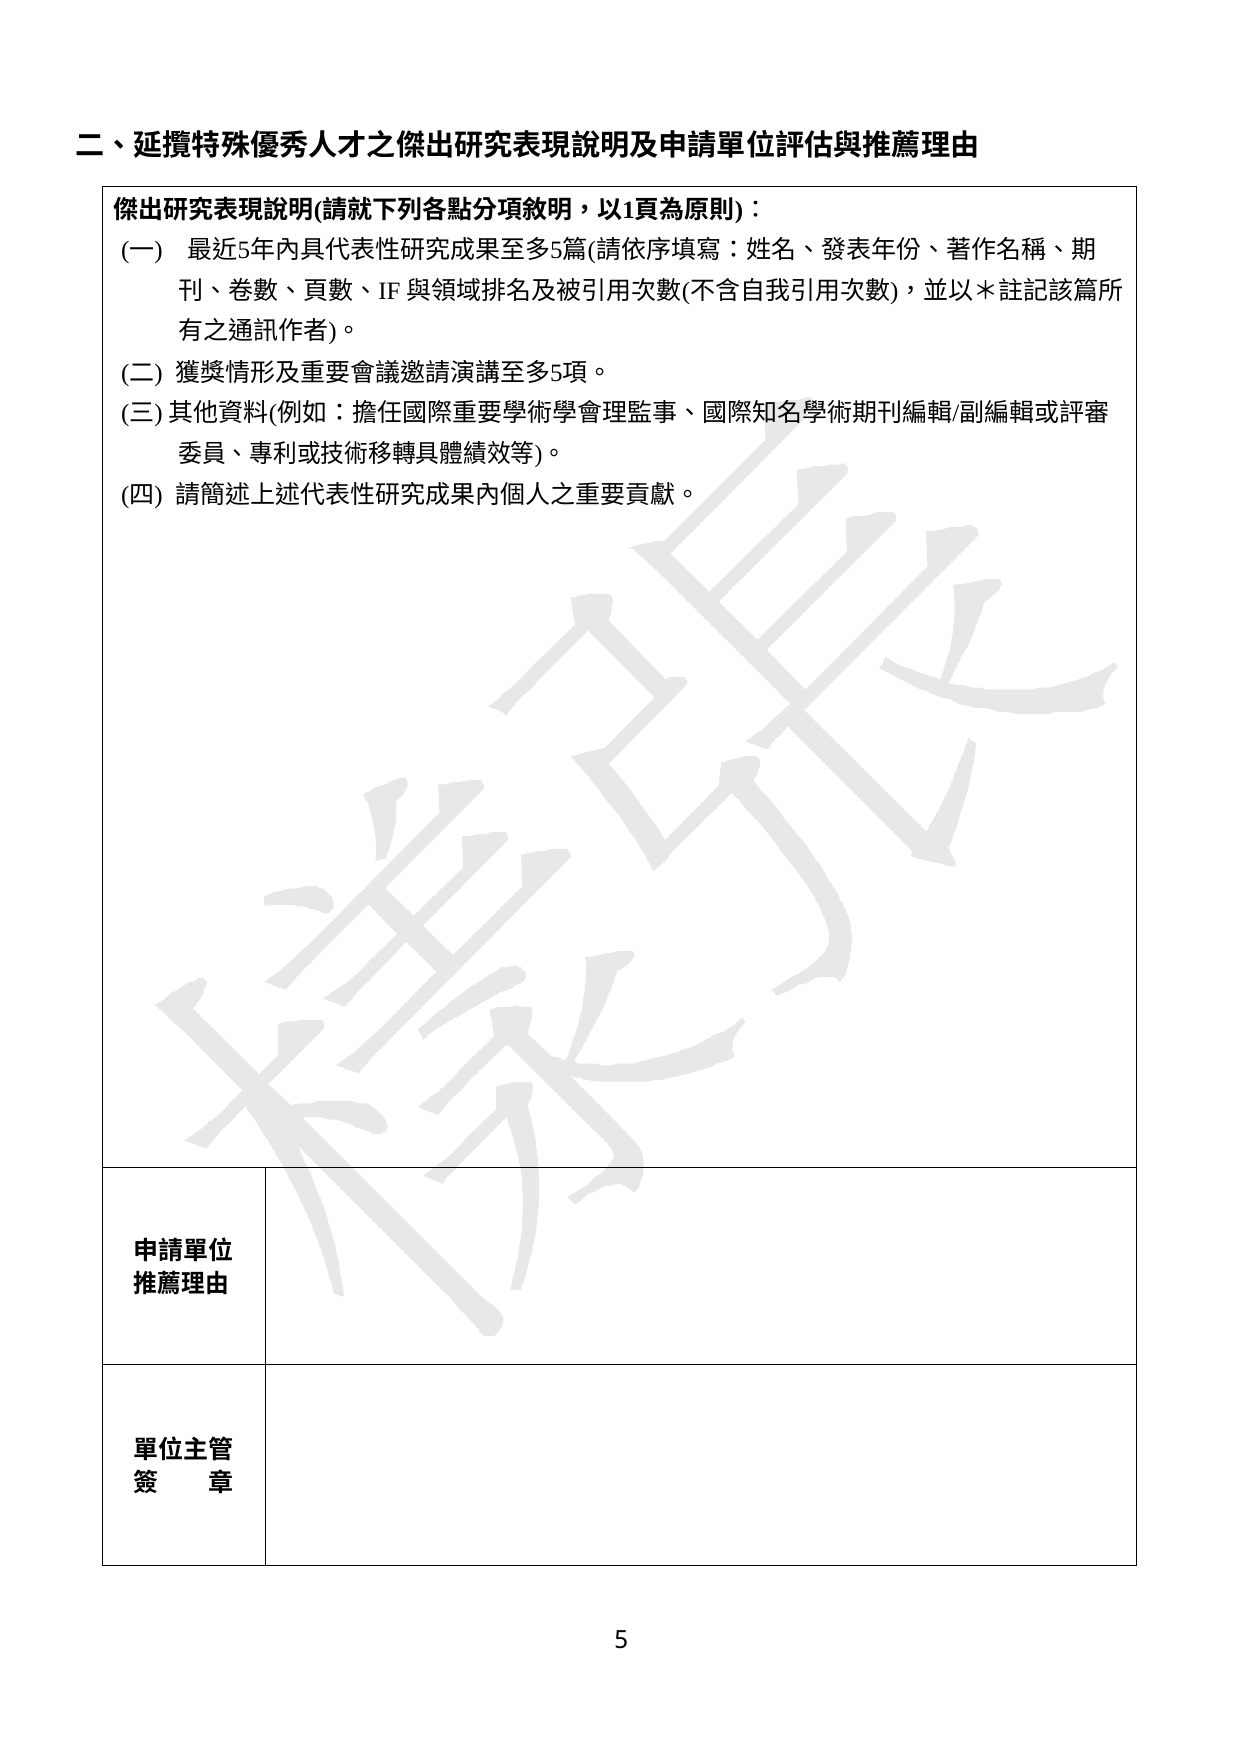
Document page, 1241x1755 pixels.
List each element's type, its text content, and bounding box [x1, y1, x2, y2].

table_header 傑出研究表現說明(請就下列各點分項敘明，以1頁為原則)： (一) 最近5年內具代表性研究成果至多5篇(請依序填寫：姓名、發表年份、著作名稱、期刊、卷數、頁數、IF 與領域排名及被引用次數(不含自我引用次數)，並以＊註記該篇所有之通訊作者)。 (二) 獲獎情形及重要會議邀請演講至多5項。 (三) 其他資料(例如：擔任國際重要學術學會理監事、國際知名學術期刊編輯/副編輯或評審委員、專利或技術移轉具體績效等)。 (四) 請簡述上述代表性研究成果內個人之重要貢獻。 [103, 187, 1136, 1167]
table_cell [266, 1168, 1136, 1364]
table_cell 申請單位推薦理由 [103, 1168, 265, 1364]
table_cell [266, 1365, 1136, 1565]
table_cell 單位主管簽 章 [103, 1365, 265, 1565]
subtitle 二、延攬特殊優秀人才之傑出研究表現說明及申請單位評估與推薦理由 [75, 125, 1149, 162]
